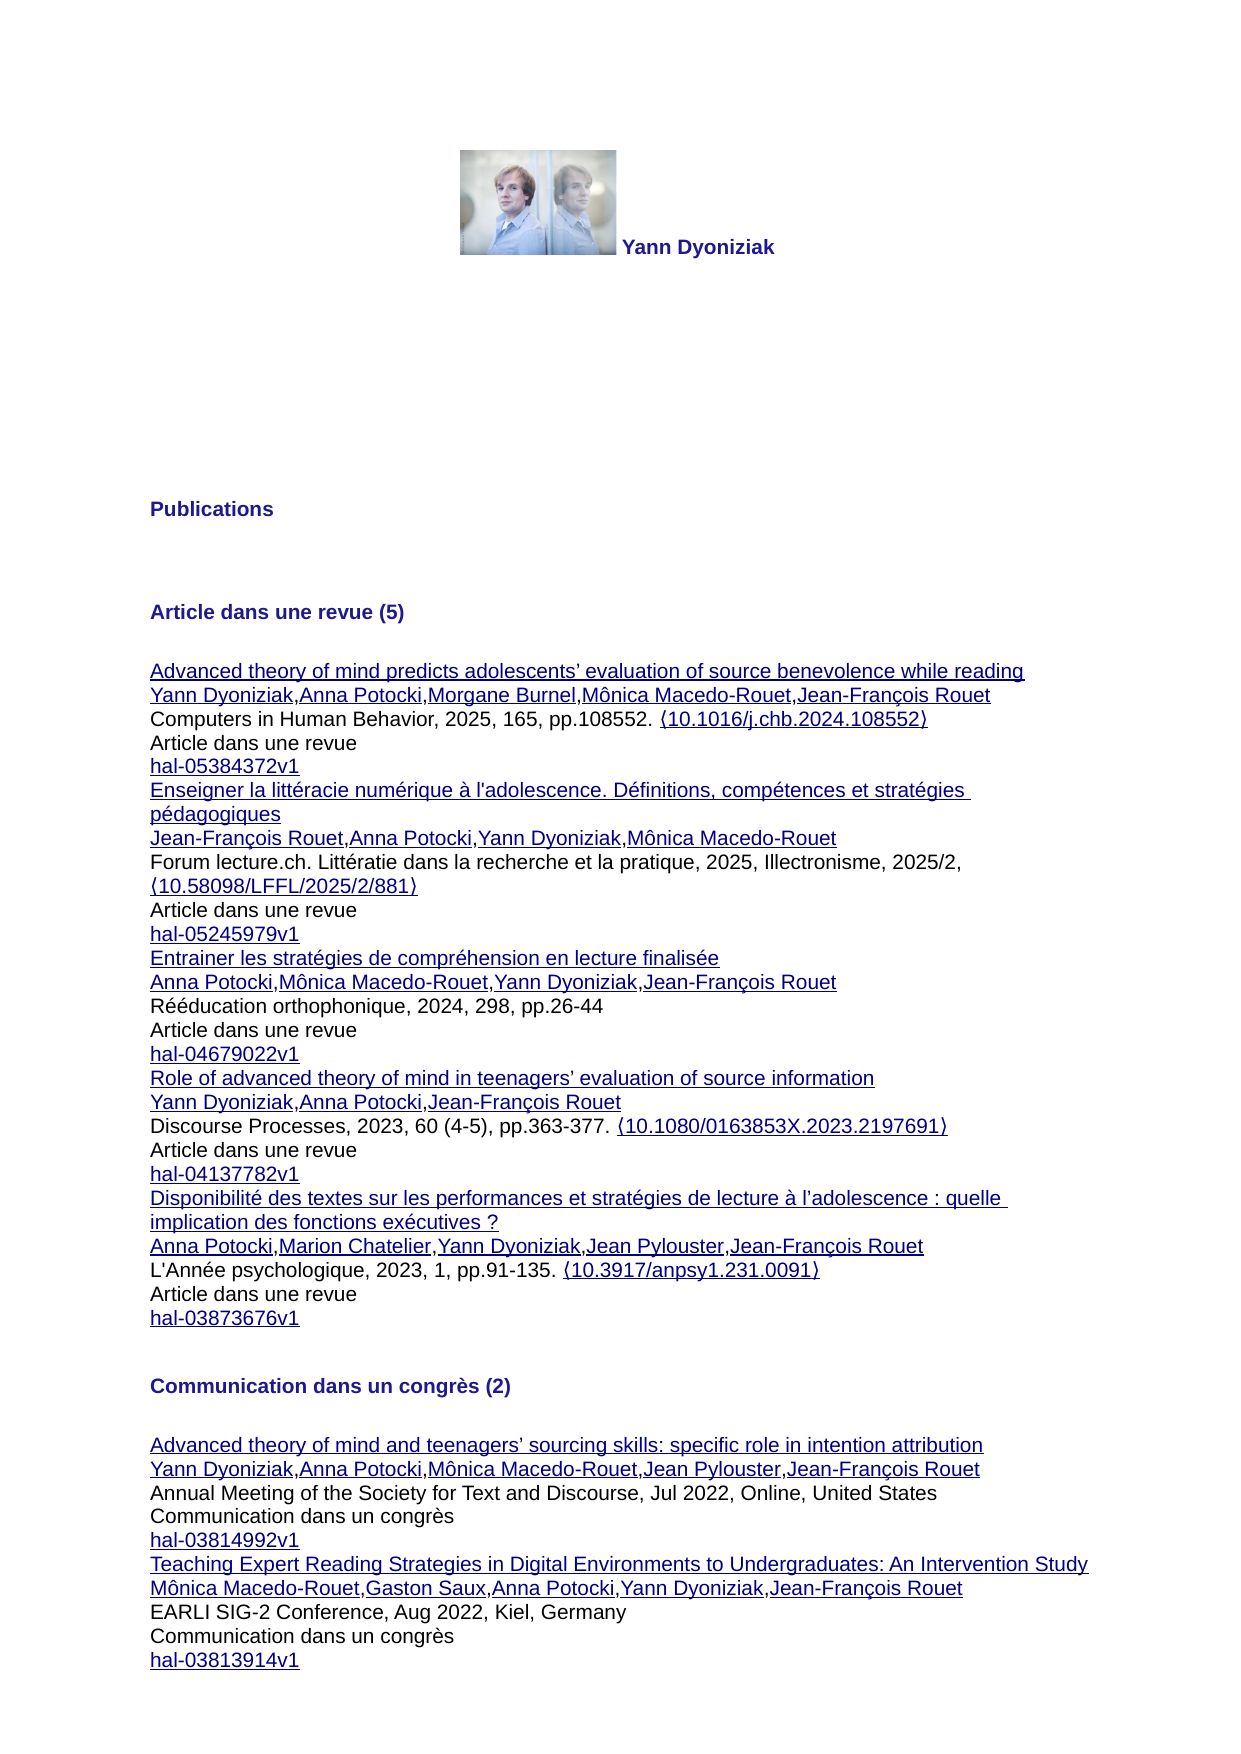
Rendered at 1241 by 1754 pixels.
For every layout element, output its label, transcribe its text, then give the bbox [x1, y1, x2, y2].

table_cell Teaching Expert Reading Strategies in Digital Environments to Undergraduates: An Intervention Study Mônica Macedo-Rouet,Gaston Saux,Anna Potocki,Yann Dyoniziak,Jean-François Rouet EARLI SIG-2 Conference, Aug 2022, Kiel, Germany Communication dans un congrès hal-03813914v1 [150, 1552, 1090, 1672]
picture [460, 150, 617, 255]
subtitle Communication dans un congrès (2) [150, 1374, 1090, 1398]
table_cell Entrainer les stratégies de compréhension en lecture finalisée Anna Potocki,Mônica Macedo-Rouet,Yann Dyoniziak,Jean-François Rouet Rééducation orthophonique, 2024, 298, pp.26-44 Article dans une revue hal-04679022v1 [150, 946, 1090, 1066]
subtitle Yann Dyoniziak [150, 150, 1090, 258]
table_cell Enseigner la littéracie numérique à l'adolescence. Définitions, compétences et stratégies pédagogiques Jean-François Rouet,Anna Potocki,Yann Dyoniziak,Mônica Macedo-Rouet Forum lecture.ch. Littératie dans la recherche et la pratique, 2025, Illectronisme, 2025/2, ⟨10.58098/LFFL/2025/2/881⟩ Article dans une revue hal-05245979v1 [150, 778, 1090, 946]
table_cell Disponibilité des textes sur les performances et stratégies de lecture à l’adolescence : quelle implication des fonctions exécutives ? Anna Potocki,Marion Chatelier,Yann Dyoniziak,Jean Pylouster,Jean-François Rouet L'Année psychologique, 2023, 1, pp.91-135. ⟨10.3917/anpsy1.231.0091⟩ Article dans une revue hal-03873676v1 [150, 1186, 1090, 1329]
subtitle Article dans une revue (5) [150, 600, 1090, 624]
table_header Advanced theory of mind and teenagers’ sourcing skills: specific role in intention attribution Yann Dyoniziak,Anna Potocki,Mônica Macedo-Rouet,Jean Pylouster,Jean-François Rouet Annual Meeting of the Society for Text and Discourse, Jul 2022, Online, United States Communication dans un congrès hal-03814992v1 [150, 1433, 1090, 1552]
table_cell Role of advanced theory of mind in teenagers’ evaluation of source information Yann Dyoniziak,Anna Potocki,Jean-François Rouet Discourse Processes, 2023, 60 (4-5), pp.363-377. ⟨10.1080/0163853X.2023.2197691⟩ Article dans une revue hal-04137782v1 [150, 1066, 1090, 1186]
table_header Advanced theory of mind predicts adolescents’ evaluation of source benevolence while reading Yann Dyoniziak,Anna Potocki,Morgane Burnel,Mônica Macedo-Rouet,Jean-François Rouet Computers in Human Behavior, 2025, 165, pp.108552. ⟨10.1016/j.chb.2024.108552⟩ Article dans une revue hal-05384372v1 [150, 659, 1090, 778]
subtitle Publications [150, 497, 1090, 521]
